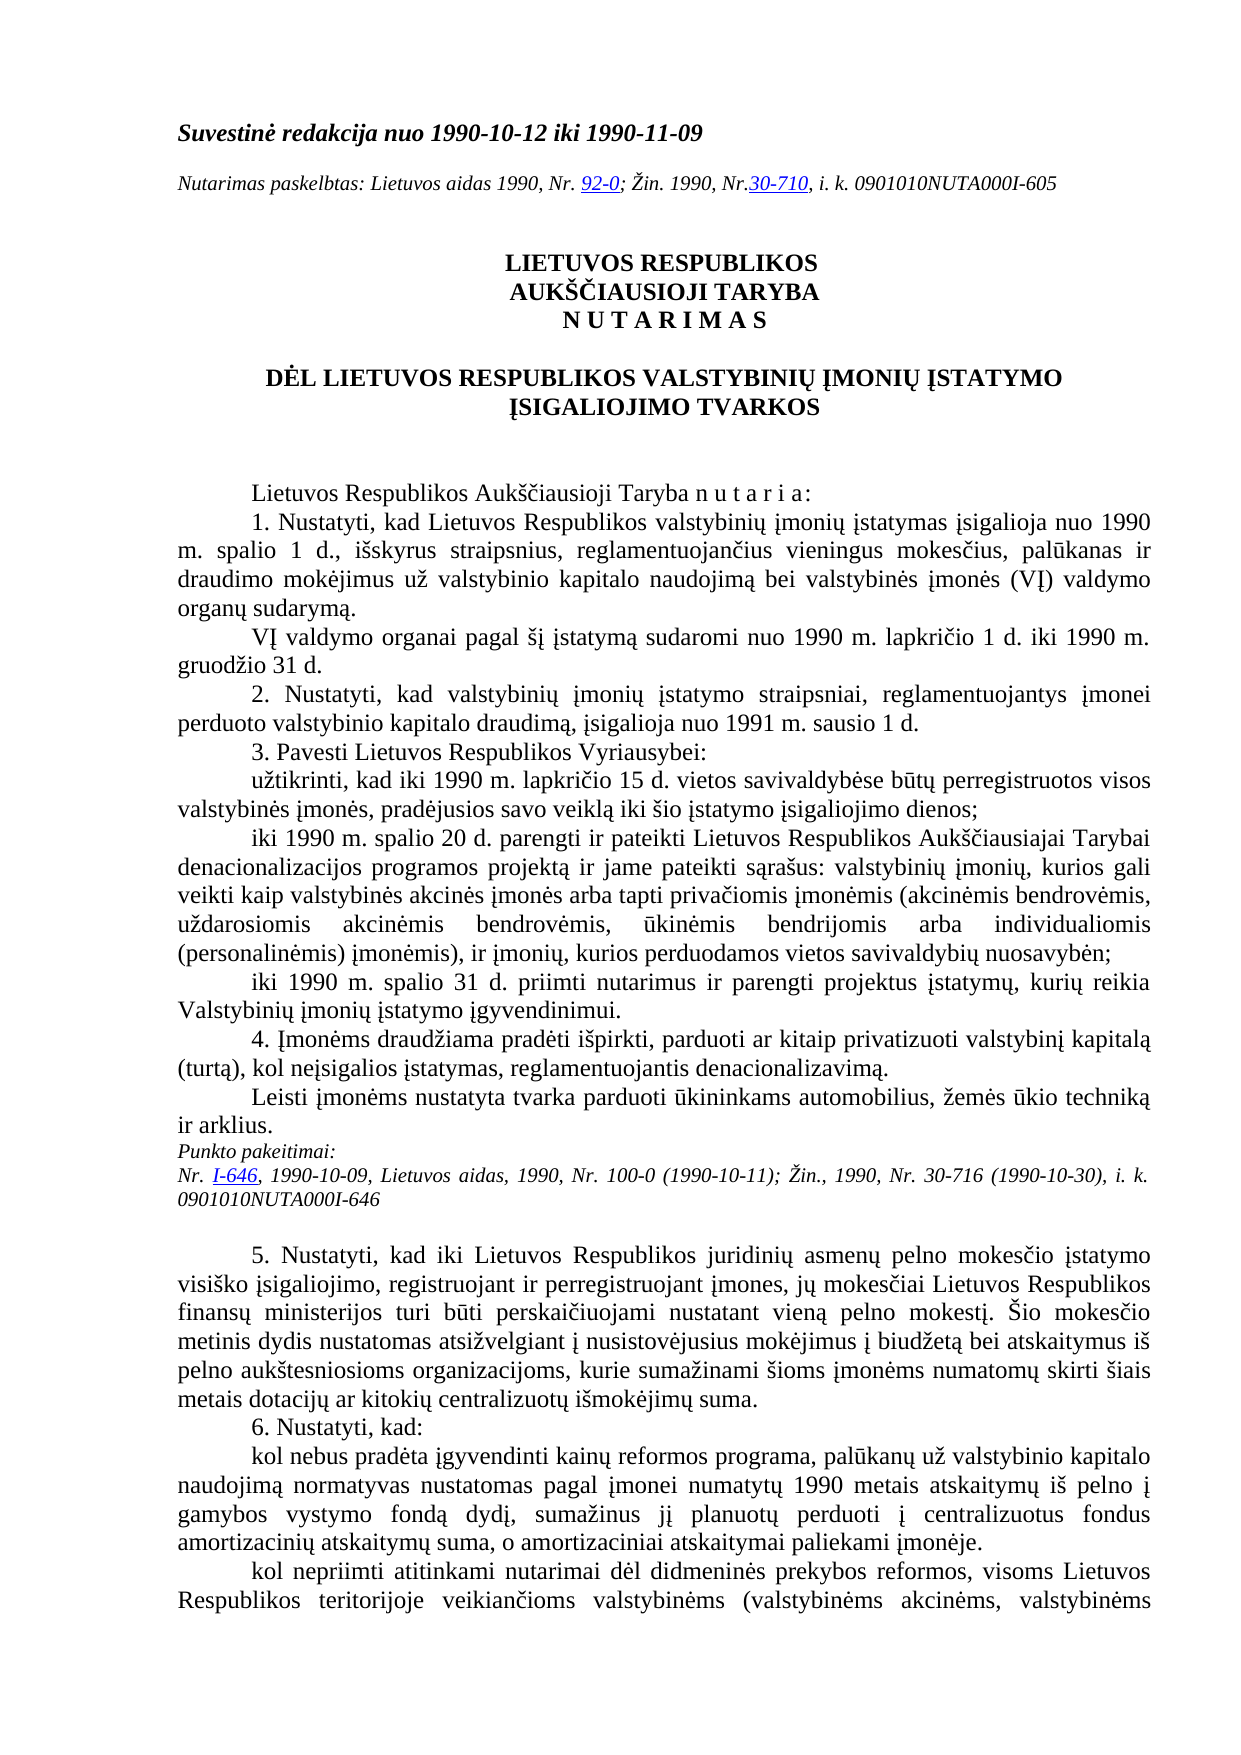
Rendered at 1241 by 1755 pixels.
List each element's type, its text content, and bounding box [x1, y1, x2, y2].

text Nr. I-646, 1990-10-09, Lietuvos aidas, 1990, Nr. 100-0 (1990-10-11); Žin., 1990, Nr. 30-716 (1990-10-30), i. k. 0901010NUTA000I-646 [177, 1163, 1152, 1211]
text iki 1990 m. spalio 31 d. priimti nutarimus ir parengti projektus įstatymų, kurių reikia Valstybinių įmonių įstatymo įgyvendinimui. [177, 967, 1152, 1024]
text Suvestinė redakcija nuo 1990-10-12 iki 1990-11-09 [177, 118, 1152, 147]
text Lietuvos Respublikos Aukščiausioji Taryba nutaria: [177, 478, 1152, 507]
text 6. Nustatyti, kad: [177, 1412, 1152, 1441]
text 3. Pavesti Lietuvos Respublikos Vyriausybei: [177, 737, 1152, 765]
text 1. Nustatyti, kad Lietuvos Respublikos valstybinių įmonių įstatymas įsigalioja nuo 1990 m. spalio 1 d., išskyrus straipsnius, reglamentuojančius vieningus mokesčius, palūkanas ir draudimo mokėjimus už valstybinio kapitalo naudojimą bei valstybinės įmonės (VĮ) valdymo organų sudarymą. [177, 507, 1152, 622]
text DĖL LIETUVOS RESPUBLIKOS VALSTYBINIŲ ĮMONIŲ ĮSTATYMO ĮSIGALIOJIMO TVARKOS [177, 363, 1152, 420]
text Punkto pakeitimai: [177, 1139, 1152, 1163]
text 5. Nustatyti, kad iki Lietuvos Respublikos juridinių asmenų pelno mokesčio įstatymo visiško įsigaliojimo, registruojant ir perregistruojant įmones, jų mokesčiai Lietuvos Respublikos finansų ministerijos turi būti perskaičiuojami nustatant vieną pelno mokestį. Šio mokesčio metinis dydis nustatomas atsižvelgiant į nusistovėjusius mokėjimus į biudžetą bei atskaitymus iš pelno aukštesniosioms organizacijoms, kurie sumažinami šioms įmonėms numatomų skirti šiais metais dotacijų ar kitokių centralizuotų išmokėjimų suma. [177, 1240, 1152, 1412]
text 4. Įmonėms draudžiama pradėti išpirkti, parduoti ar kitaip privatizuoti valstybinį kapitalą (turtą), kol neįsigalios įstatymas, reglamentuojantis denacionalizavimą. [177, 1024, 1152, 1082]
text LIETUVOS RESPUBLIKOS AUKŠČIAUSIOJI TARYBA [177, 248, 1152, 305]
text N U T A R I M A S [177, 305, 1152, 334]
text 2. Nustatyti, kad valstybinių įmonių įstatymo straipsniai, reglamentuojantys įmonei perduoto valstybinio kapitalo draudimą, įsigalioja nuo 1991 m. sausio 1 d. [177, 679, 1152, 737]
text kol nebus pradėta įgyvendinti kainų reformos programa, palūkanų už valstybinio kapitalo naudojimą normatyvas nustatomas pagal įmonei numatytų 1990 metais atskaitymų iš pelno į gamybos vystymo fondą dydį, sumažinus jį planuotų perduoti į centralizuotus fondus amortizacinių atskaitymų suma, o amortizaciniai atskaitymai paliekami įmonėje. [177, 1441, 1152, 1556]
text Leisti įmonėms nustatyta tvarka parduoti ūkininkams automobilius, žemės ūkio techniką ir arklius. [177, 1082, 1152, 1139]
text užtikrinti, kad iki 1990 m. lapkričio 15 d. vietos savivaldybėse būtų perregistruotos visos valstybinės įmonės, pradėjusios savo veiklą iki šio įstatymo įsigaliojimo dienos; [177, 765, 1152, 823]
text Nutarimas paskelbtas: Lietuvos aidas 1990, Nr. 92-0; Žin. 1990, Nr.30-710, i. k. 0901010NUTA000I-605 [177, 171, 1152, 195]
text VĮ valdymo organai pagal šį įstatymą sudaromi nuo 1990 m. lapkričio 1 d. iki 1990 m. gruodžio 31 d. [177, 622, 1152, 679]
text iki 1990 m. spalio 20 d. parengti ir pateikti Lietuvos Respublikos Aukščiausiajai Tarybai denacionalizacijos programos projektą ir jame pateikti sąrašus: valstybinių įmonių, kurios gali veikti kaip valstybinės akcinės įmonės arba tapti privačiomis įmonėmis (akcinėmis bendrovėmis, uždarosiomis akcinėmis bendrovėmis, ūkinėmis bendrijomis arba individualiomis (personalinėmis) įmonėmis), ir įmonių, kurios perduodamos vietos savivaldybių nuosavybėn; [177, 823, 1152, 967]
text kol nepriimti atitinkami nutarimai dėl didmeninės prekybos reformos, visoms Lietuvos Respublikos teritorijoje veikiančioms valstybinėms (valstybinėms akcinėms, valstybinėms [177, 1556, 1152, 1614]
